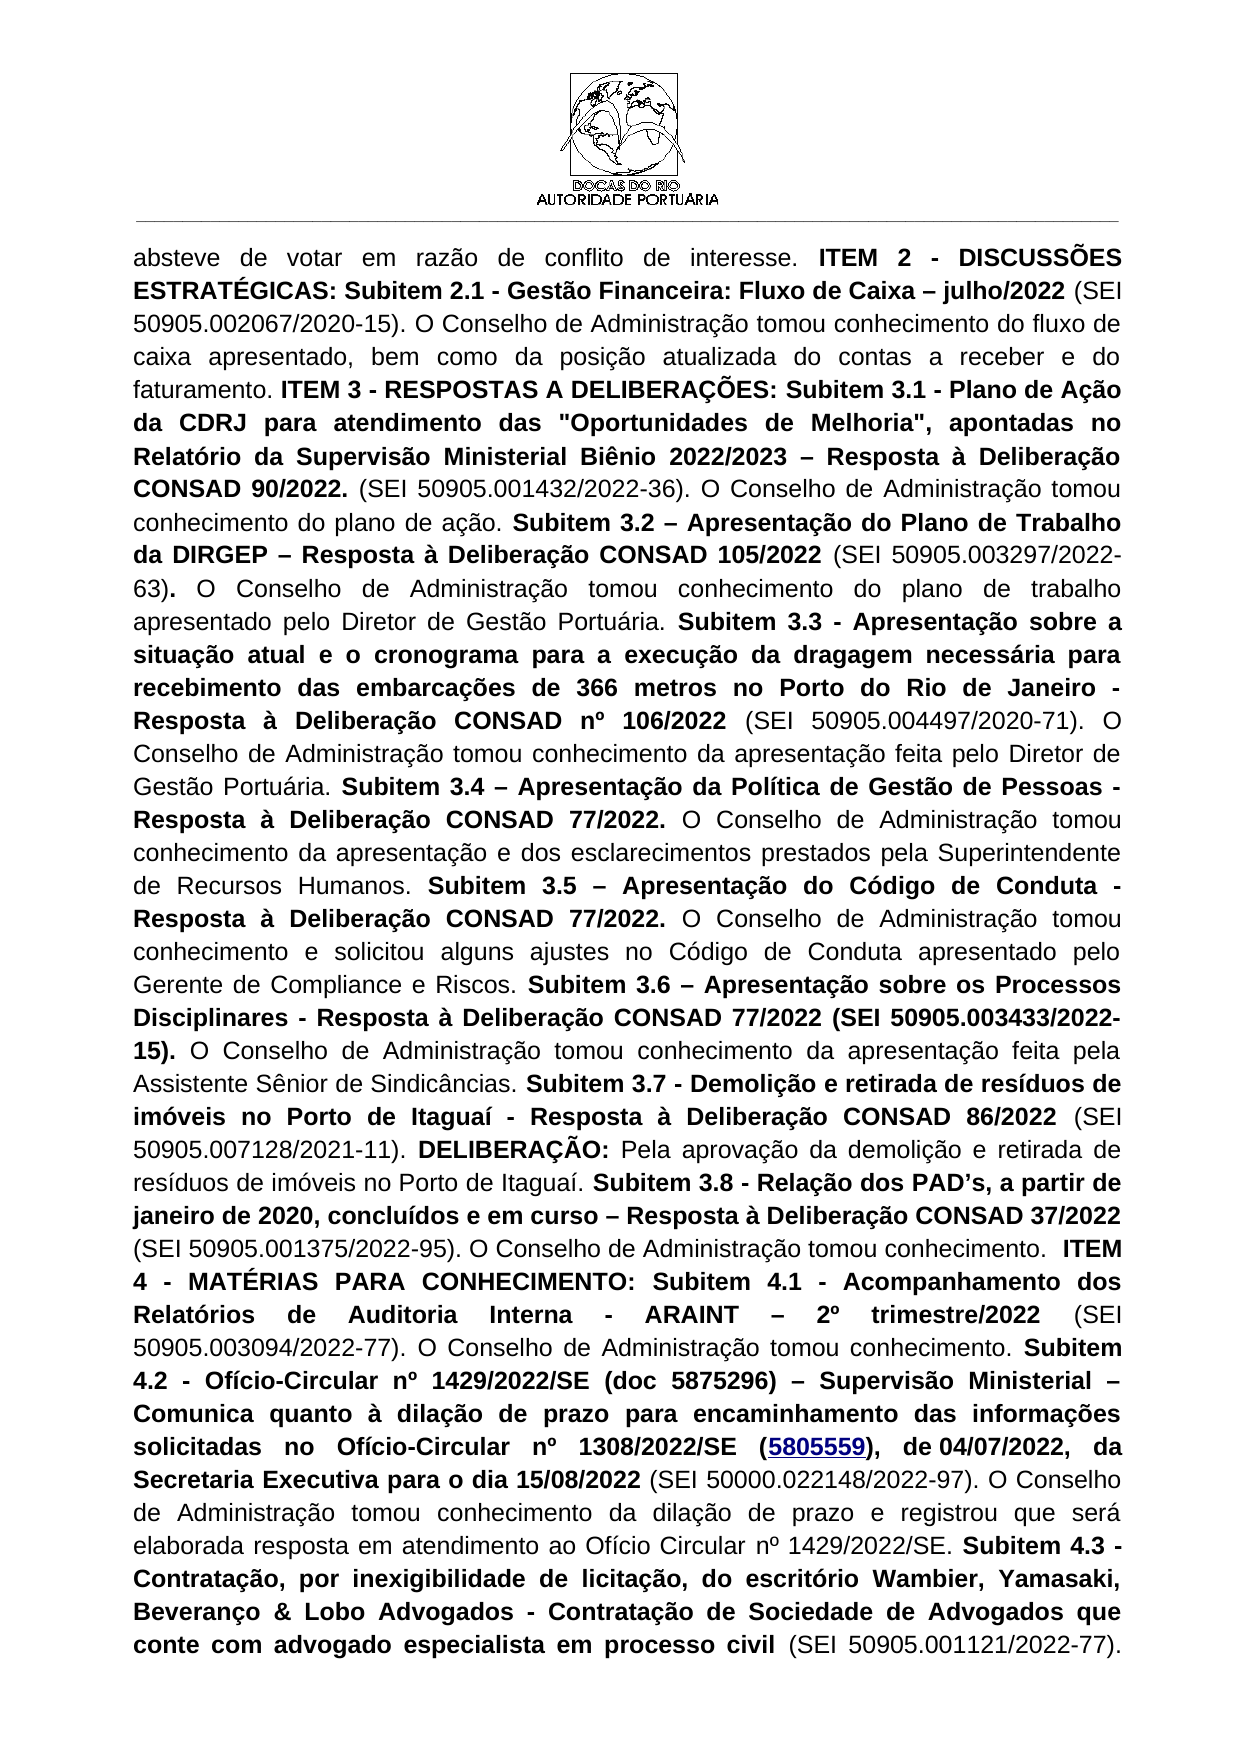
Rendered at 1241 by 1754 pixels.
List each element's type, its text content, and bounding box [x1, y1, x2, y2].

text absteve de votar em razão de conflito de interesse. ITEM 2 - DISCUSSÕES ESTRATÉGICAS: Subitem 2.1 - Gestão Financeira: Fluxo de Caixa – julho/2022 (SEI 50905.002067/2020-15). O Conselho de Administração tomou conhecimento do fluxo de caixa apresentado, bem como da posição atualizada do contas a receber e do faturamento. ITEM 3 - RESPOSTAS A DELIBERAÇÕES: Subitem 3.1 - Plano de Ação da CDRJ para atendimento das "Oportunidades de Melhoria", apontadas no Relatório da Supervisão Ministerial Biênio 2022/2023 – Resposta à Deliberação CONSAD 90/2022. (SEI 50905.001432/2022-36). O Conselho de Administração tomou conhecimento do plano de ação. Subitem 3.2 – Apresentação do Plano de Trabalho da DIRGEP – Resposta à Deliberação CONSAD 105/2022 (SEI 50905.003297/2022-63). O Conselho de Administração tomou conhecimento do plano de trabalho apresentado pelo Diretor de Gestão Portuária. Subitem 3.3 - Apresentação sobre a situação atual e o cronograma para a execução da dragagem necessária para recebimento das embarcações de 366 metros no Porto do Rio de Janeiro - Resposta à Deliberação CONSAD nº 106/2022 (SEI 50905.004497/2020-71). O Conselho de Administração tomou conhecimento da apresentação feita pelo Diretor de Gestão Portuária. Subitem 3.4 – Apresentação da Política de Gestão de Pessoas - Resposta à Deliberação CONSAD 77/2022. O Conselho de Administração tomou conhecimento da apresentação e dos esclarecimentos prestados pela Superintendente de Recursos Humanos. Subitem 3.5 – Apresentação do Código de Conduta - Resposta à Deliberação CONSAD 77/2022. O Conselho de Administração tomou conhecimento e solicitou alguns ajustes no Código de Conduta apresentado pelo Gerente de Compliance e Riscos. Subitem 3.6 – Apresentação sobre os Processos Disciplinares - Resposta à Deliberação CONSAD 77/2022 (SEI 50905.003433/2022-15). O Conselho de Administração tomou conhecimento da apresentação feita pela Assistente Sênior de Sindicâncias. Subitem 3.7 - Demolição e retirada de resíduos de imóveis no Porto de Itaguaí - Resposta à Deliberação CONSAD 86/2022 (SEI 50905.007128/2021-11). DELIBERAÇÃO: Pela aprovação da demolição e retirada de resíduos de imóveis no Porto de Itaguaí. Subitem 3.8 - Relação dos PAD’s, a partir de janeiro de 2020, concluídos e em curso – Resposta à Deliberação CONSAD 37/2022 (SEI 50905.001375/2022-95). O Conselho de Administração tomou conhecimento. ITEM 4 - MATÉRIAS PARA CONHECIMENTO: Subitem 4.1 - Acompanhamento dos Relatórios de Auditoria Interna - ARAINT – 2º trimestre/2022 (SEI 50905.003094/2022-77). O Conselho de Administração tomou conhecimento. Subitem 4.2 - Ofício-Circular nº 1429/2022/SE (doc 5875296) – Supervisão Ministerial – Comunica quanto à dilação de prazo para encaminhamento das informações solicitadas no Ofício-Circular nº 1308/2022/SE (5805559), de 04/07/2022, da Secretaria Executiva para o dia 15/08/2022 (SEI 50000.022148/2022-97). O Conselho de Administração tomou conhecimento da dilação de prazo e registrou que será elaborada resposta em atendimento ao Ofício Circular nº 1429/2022/SE. Subitem 4.3 - Contratação, por inexigibilidade de licitação, do escritório Wambier, Yamasaki, Beveranço & Lobo Advogados - Contratação de Sociedade de Advogados que conte com advogado especialista em processo civil (SEI 50905.001121/2022-77). [133, 243, 1122, 1659]
